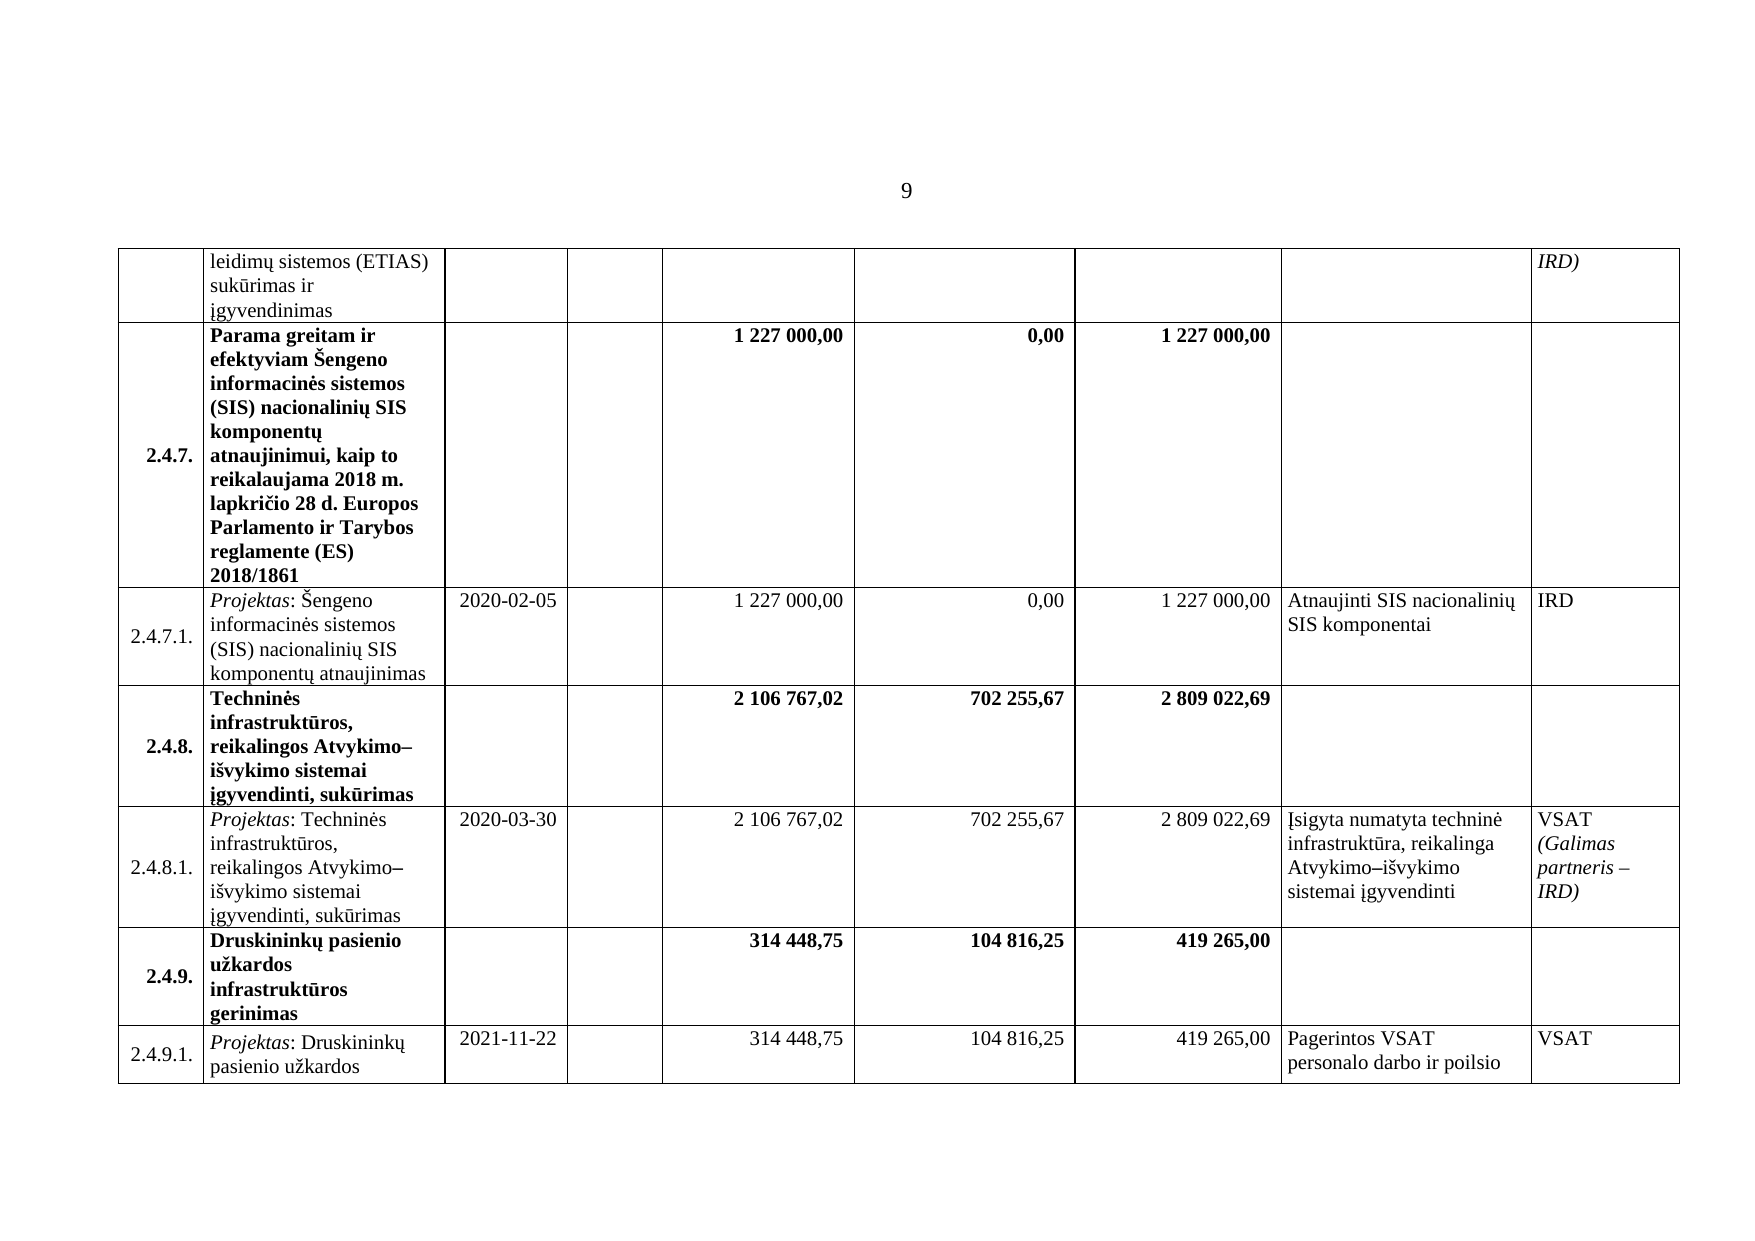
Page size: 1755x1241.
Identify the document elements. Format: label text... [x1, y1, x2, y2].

table_cell [119, 249, 203, 322]
table_cell 2.4.9.1. [119, 1026, 203, 1083]
table_cell 2.4.8. [119, 686, 203, 806]
table_cell 2.4.7.1. [119, 588, 203, 684]
table_cell [1532, 928, 1679, 1024]
table_cell 1 227 000,00 [663, 323, 854, 587]
table_cell [663, 249, 854, 322]
table_cell 702 255,67 [855, 807, 1074, 927]
table_cell 702 255,67 [855, 686, 1074, 806]
table_cell [568, 928, 662, 1024]
table_cell [446, 686, 567, 806]
table_cell [1282, 928, 1531, 1024]
table_cell 314 448,75 [663, 928, 854, 1024]
table_cell 2 809 022,69 [1076, 686, 1281, 806]
table_cell [1532, 323, 1679, 587]
table_cell Įsigyta numatyta techninė infrastruktūra, reikalinga Atvykimo–išvykimo sistemai įgyvendinti [1282, 807, 1531, 927]
table_cell 2020-03-30 [446, 807, 567, 927]
table_cell 2 106 767,02 [663, 686, 854, 806]
table_cell 0,00 [855, 323, 1074, 587]
table_cell 104 816,25 [855, 928, 1074, 1024]
table_cell Projektas: Druskininkų pasienio užkardos [204, 1026, 444, 1083]
table_cell 104 816,25 [855, 1026, 1074, 1083]
table_cell [568, 807, 662, 927]
table_cell Parama greitam ir efektyviam Šengeno informacinės sistemos (SIS) nacionalinių SIS komponentų atnaujinimui, kaip to reikalaujama 2018 m. lapkričio 28 d. Europos Parlamento ir Tarybos reglamente (ES) 2018/1861 [204, 323, 444, 587]
table_cell 2.4.7. [119, 323, 203, 587]
table_cell Projektas: Techninės infrastruktūros, reikalingos Atvykimo–išvykimo sistemai įgyvendinti, sukūrimas [204, 807, 444, 927]
table_cell 0,00 [855, 588, 1074, 684]
table_cell 419 265,00 [1076, 1026, 1281, 1083]
table_cell IRD [1532, 588, 1679, 684]
table_cell leidimų sistemos (ETIAS) sukūrimas ir įgyvendinimas [204, 249, 444, 322]
table_cell 1 227 000,00 [1076, 323, 1281, 587]
table_cell [1532, 686, 1679, 806]
table_cell 1 227 000,00 [1076, 588, 1281, 684]
table_cell [1076, 249, 1281, 322]
table_cell 2020-02-05 [446, 588, 567, 684]
table_cell [1282, 249, 1531, 322]
table_cell Atnaujinti SIS nacionalinių SIS komponentai [1282, 588, 1531, 684]
table_cell [855, 249, 1074, 322]
table_cell [568, 323, 662, 587]
table_cell 1 227 000,00 [663, 588, 854, 684]
table_cell 2021-11-22 [446, 1026, 567, 1083]
table_cell 2 106 767,02 [663, 807, 854, 927]
table_cell Projektas: Šengeno informacinės sistemos (SIS) nacionalinių SIS komponentų atnaujinimas [204, 588, 444, 684]
table_cell [568, 249, 662, 322]
table_cell [568, 1026, 662, 1083]
table_cell Pagerintos VSAT personalo darbo ir poilsio [1282, 1026, 1531, 1083]
table_cell 2.4.8.1. [119, 807, 203, 927]
table_cell [1282, 323, 1531, 587]
table_cell [568, 686, 662, 806]
table_cell 419 265,00 [1076, 928, 1281, 1024]
table_cell Techninės infrastruktūros, reikalingos Atvykimo–išvykimo sistemai įgyvendinti, sukūrimas [204, 686, 444, 806]
table_cell IRD) [1532, 249, 1679, 322]
table_cell VSAT (Galimas partneris – IRD) [1532, 807, 1679, 927]
table_cell Druskininkų pasienio užkardos infrastruktūros gerinimas [204, 928, 444, 1024]
table_cell 2.4.9. [119, 928, 203, 1024]
table_cell [446, 323, 567, 587]
table_cell [446, 249, 567, 322]
table_cell [446, 928, 567, 1024]
table_cell 2 809 022,69 [1076, 807, 1281, 927]
table_cell [1282, 686, 1531, 806]
table_cell VSAT [1532, 1026, 1679, 1083]
table_cell 314 448,75 [663, 1026, 854, 1083]
table_cell [568, 588, 662, 684]
